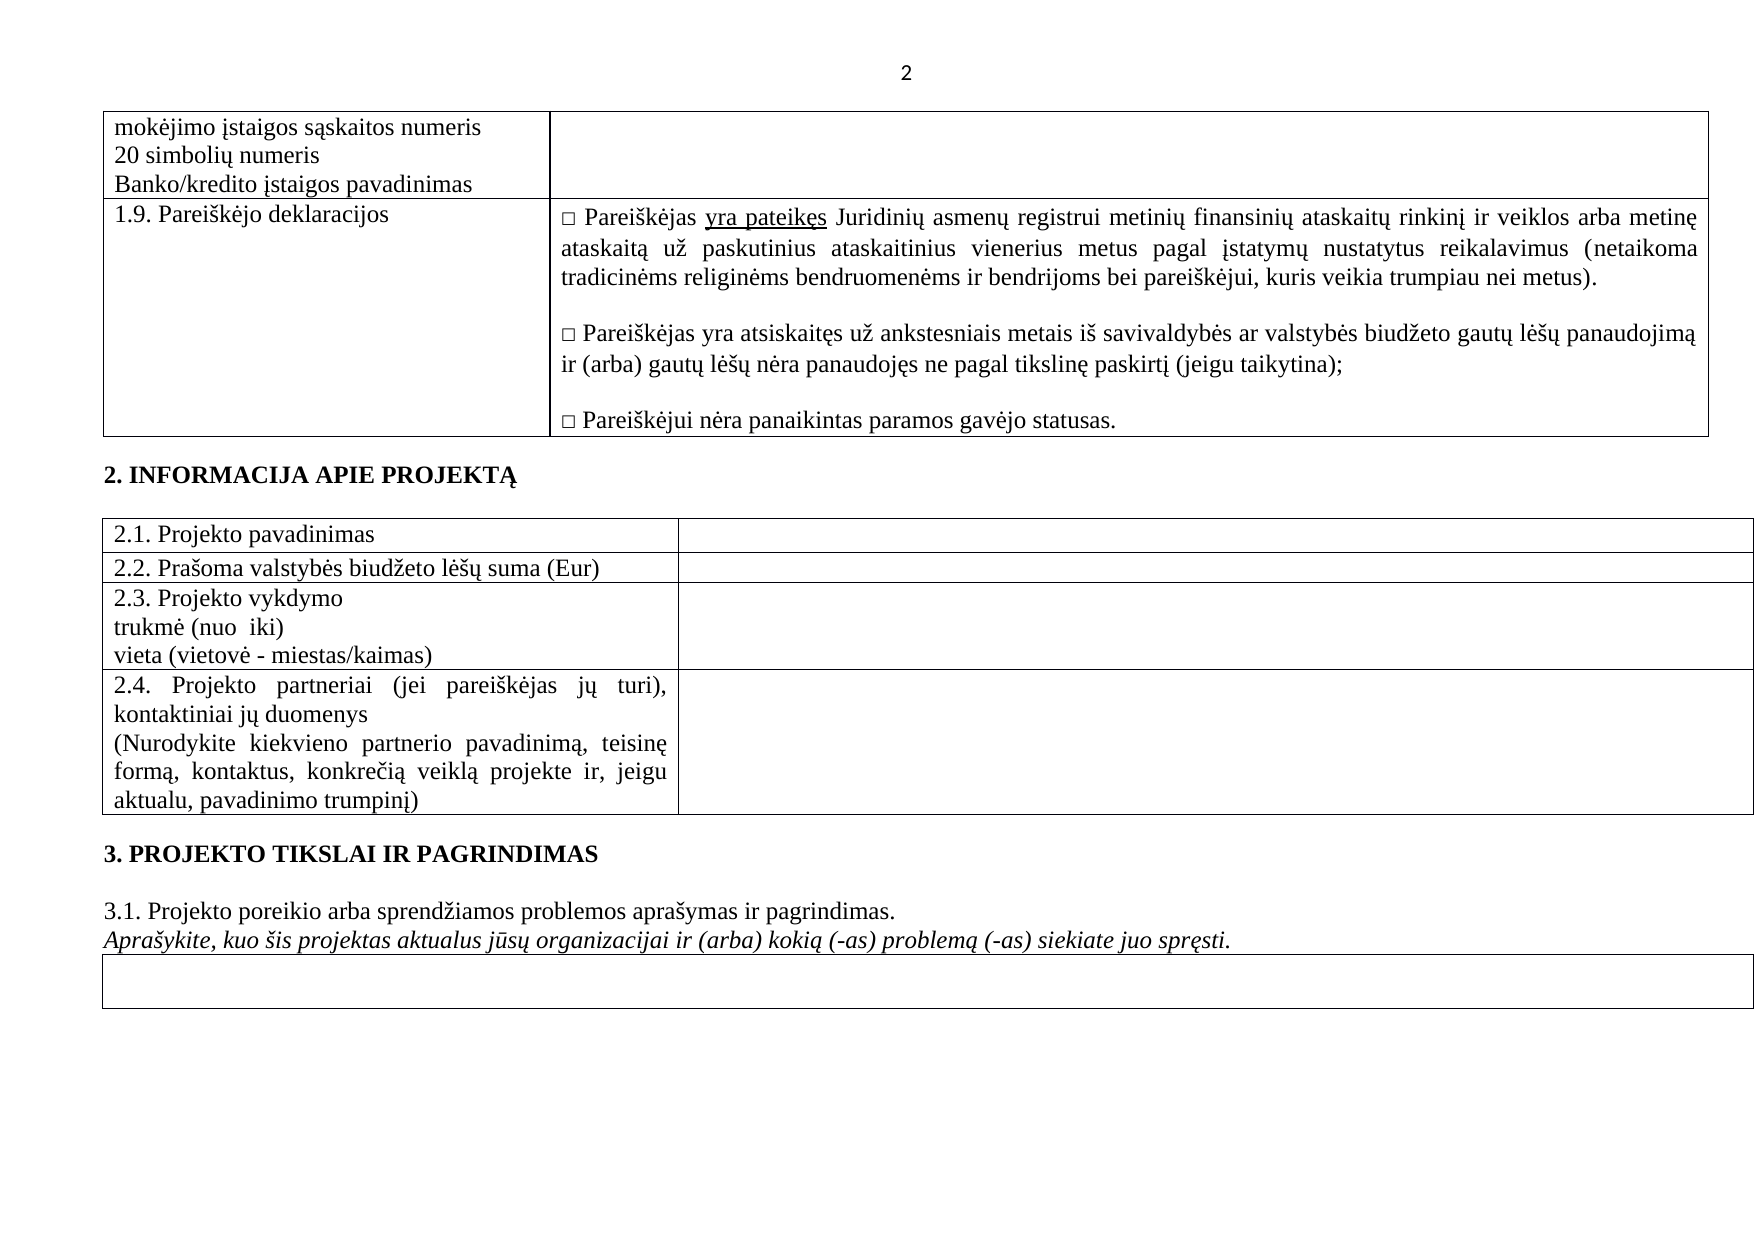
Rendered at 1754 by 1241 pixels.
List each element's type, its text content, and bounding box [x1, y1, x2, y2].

table_header [103, 955, 1753, 1008]
table_cell ☐ Pareiškėjas yra pateikęs Juridinių asmenų registrui metinių finansinių ataskaitų rinkinį ir veiklos arba metinę ataskaitą už paskutinius ataskaitinius vienerius metus pagal įstatymų nustatytus reikalavimus (netaikoma tradicinėms religinėms bendruomenėms ir bendrijoms bei pareiškėjui, kuris veikia trumpiau nei metus). ☐ Pareiškėjas yra atsiskaitęs už ankstesniais metais iš savivaldybės ar valstybės biudžeto gautų lėšų panaudojimą ir (arba) gautų lėšų nėra panaudojęs ne pagal tikslinę paskirtį (jeigu taikytina); ☐ Pareiškėjui nėra panaikintas paramos gavėjo statusas. [551, 199, 1708, 436]
table_cell 2.4. Projekto partneriai (jei pareiškėjas jų turi), kontaktiniai jų duomenys (Nurodykite kiekvieno partnerio pavadinimą, teisinę formą, kontaktus, konkrečią veiklą projekte ir, jeigu aktualu, pavadinimo trumpinį) [103, 670, 678, 814]
table_cell 1.9. Pareiškėjo deklaracijos [104, 199, 549, 436]
text Aprašykite, kuo šis projektas aktualus jūsų organizacijai ir (arba) kokią (-as) problemą (-as) siekiate juo spręsti. [103, 925, 1709, 954]
table_cell [679, 670, 1753, 814]
text 3. PROJEKTO TIKSLAI IR PAGRINDIMAS [103, 839, 1709, 868]
text 2. INFORMACIJA APIE PROJEKTĄ [103, 461, 1709, 489]
table_header [679, 519, 1753, 552]
table_cell 2.3. Projekto vykdymo trukmė (nuo iki) vieta (vietovė - miestas/kaimas) [103, 583, 678, 669]
table_cell [551, 112, 1708, 198]
table_cell mokėjimo įstaigos sąskaitos numeris 20 simbolių numeris Banko/kredito įstaigos pavadinimas [104, 112, 549, 198]
table_cell [679, 553, 1753, 582]
table_cell 2.2. Prašoma valstybės biudžeto lėšų suma (Eur) [103, 553, 678, 582]
table_header 2.1. Projekto pavadinimas [103, 519, 678, 552]
text 3.1. Projekto poreikio arba sprendžiamos problemos aprašymas ir pagrindimas. [103, 896, 1709, 925]
table_cell [679, 583, 1753, 669]
